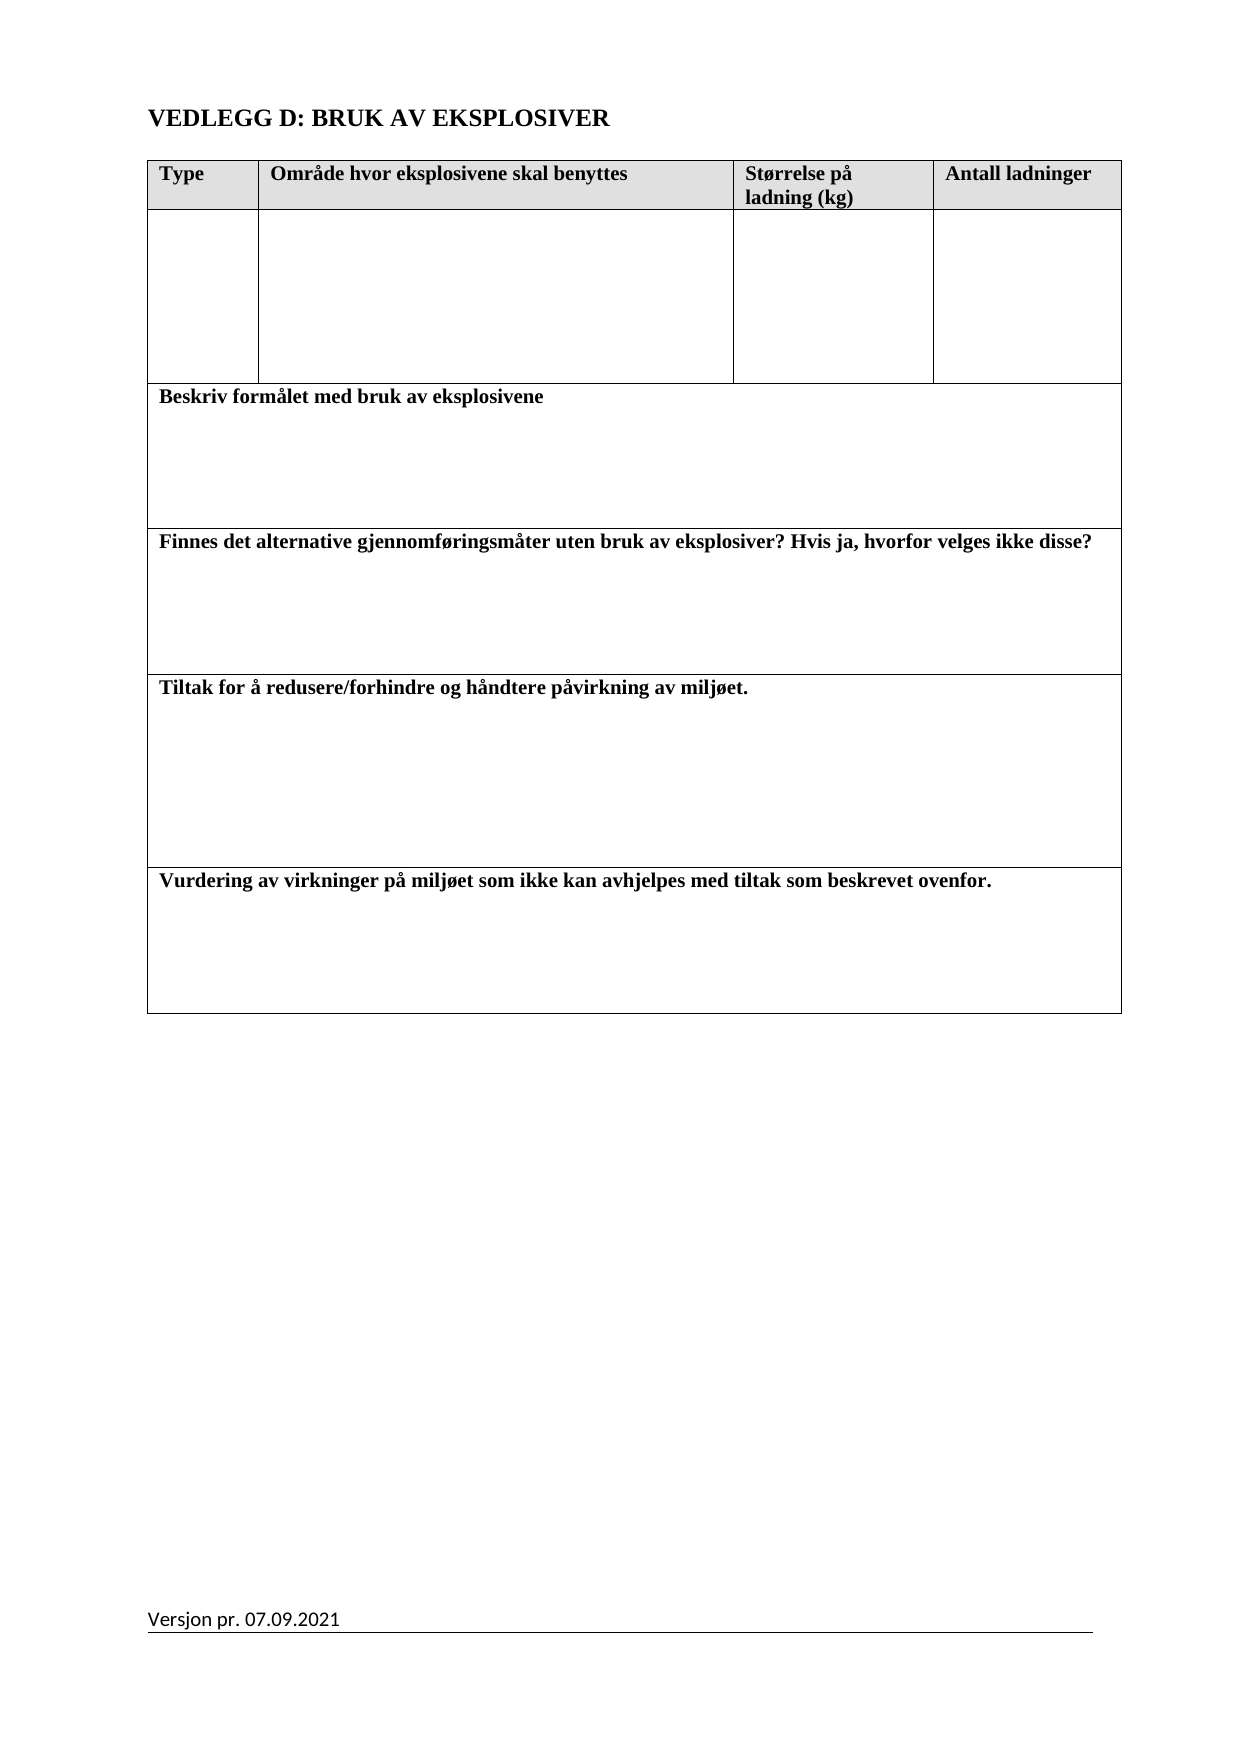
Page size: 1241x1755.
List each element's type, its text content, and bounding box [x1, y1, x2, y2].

table_cell Beskriv formålet med bruk av eksplosivene [148, 384, 1121, 528]
table_cell Tiltak for å redusere/forhindre og håndtere påvirkning av miljøet. [148, 675, 1121, 867]
table_cell [259, 210, 733, 383]
table_cell [148, 210, 258, 383]
table_cell [734, 210, 933, 383]
table_header Størrelse på ladning (kg) [734, 161, 933, 209]
text VEDLEGG D: BRUK AV EKSPLOSIVER [148, 103, 1093, 131]
table_header Antall ladninger [934, 161, 1121, 209]
table_header Område hvor eksplosivene skal benyttes [259, 161, 733, 209]
table_cell Finnes det alternative gjennomføringsmåter uten bruk av eksplosiver? Hvis ja, hvorfor velges ikke disse? [148, 529, 1121, 674]
table_cell [934, 210, 1121, 383]
table_header Type [148, 161, 258, 209]
table_cell Vurdering av virkninger på miljøet som ikke kan avhjelpes med tiltak som beskrevet ovenfor. [148, 868, 1121, 1013]
